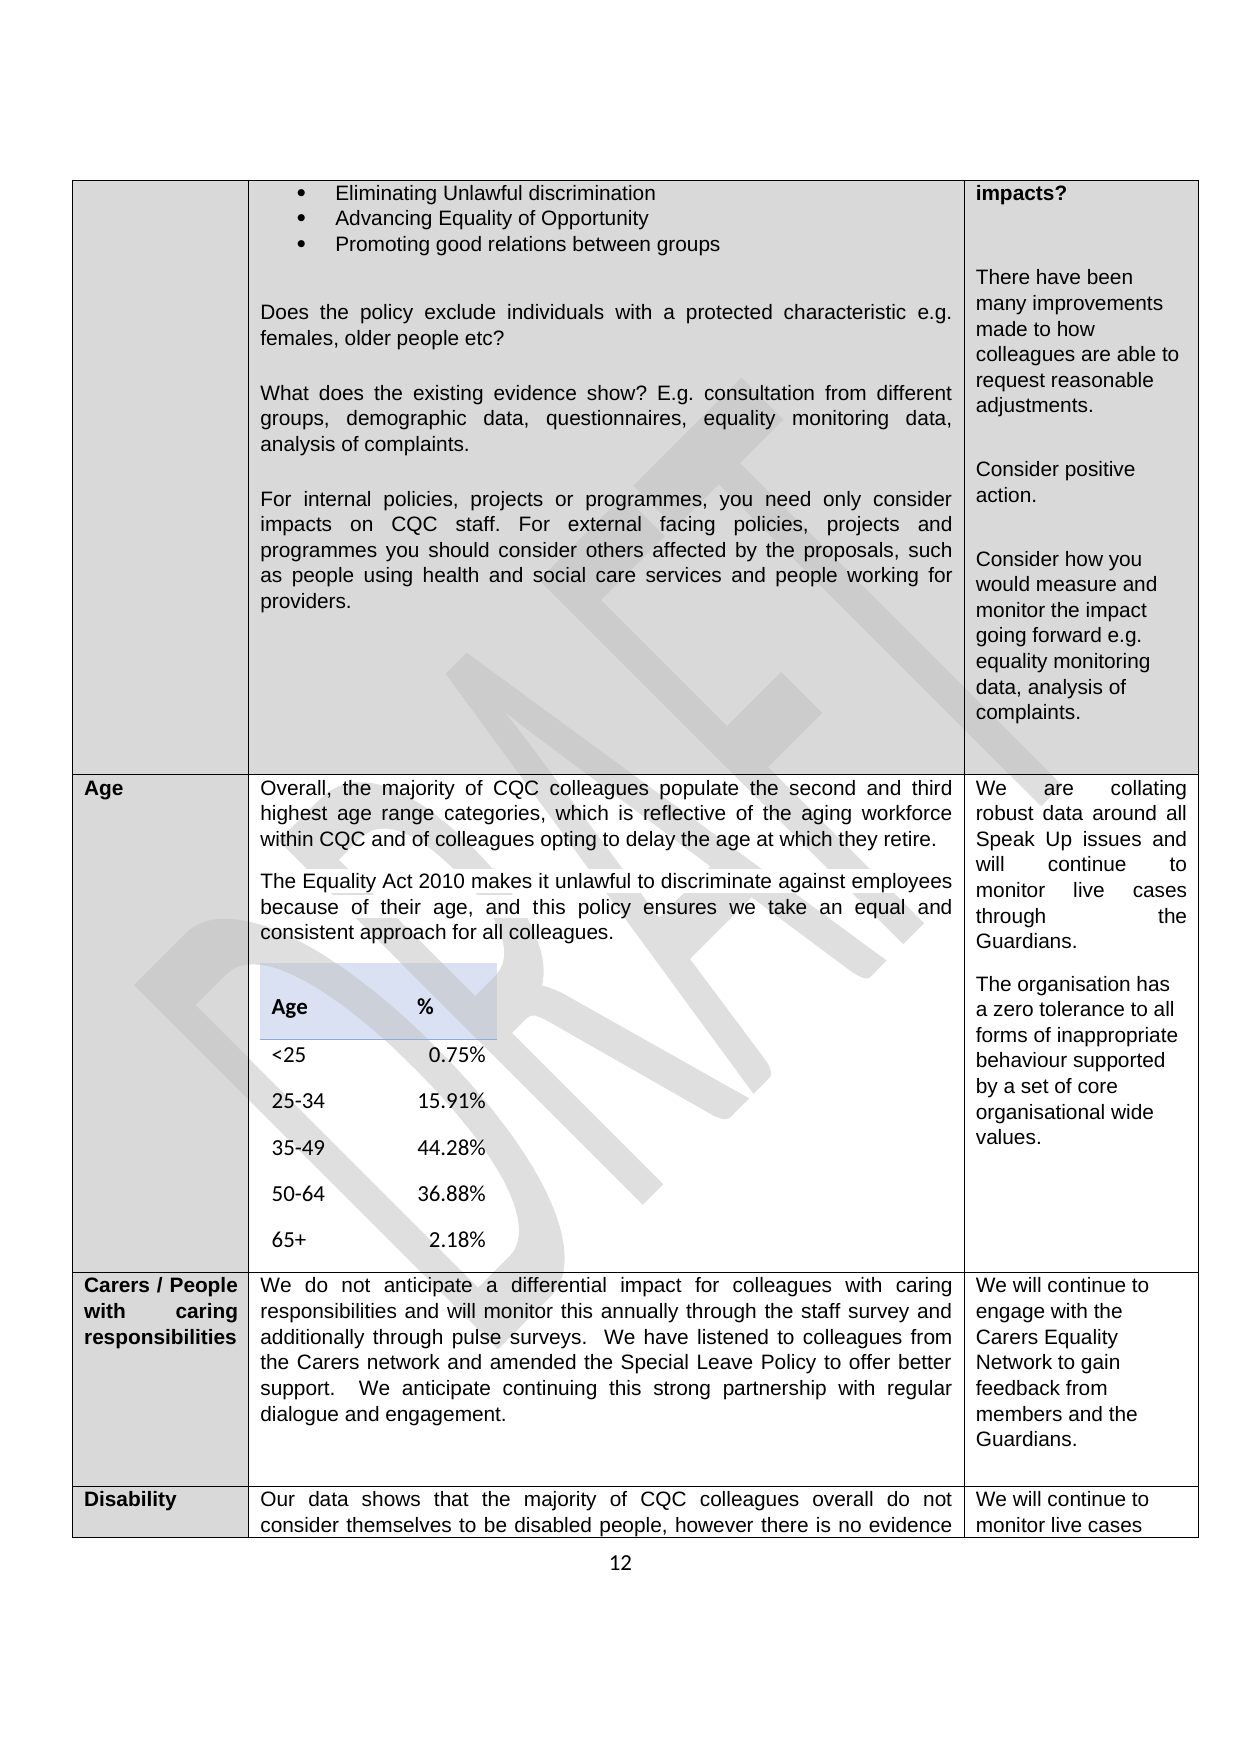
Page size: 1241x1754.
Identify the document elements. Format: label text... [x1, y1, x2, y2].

table_cell 35-49 [260, 1133, 326, 1179]
table_header Age [260, 966, 382, 1039]
table_cell We do not anticipate a differential impact for colleagues with caring responsibilities and will monitor this annually through the staff survey and additionally through pulse surveys. We have listened to colleagues from the Carers network and amended the Special Leave Policy to offer better support. We anticipate continuing this strong partnership with regular dialogue and engagement. [249, 1273, 964, 1486]
table_cell Age [73, 775, 248, 1272]
table_cell 0.75% [430, 1040, 497, 1086]
table_cell 2.18% [418, 1226, 497, 1272]
table_cell We will continue to engage with the Carers Equality Network to gain feedback from members and the Guardians. [965, 1273, 1198, 1486]
table_cell We are collating robust data around all Speak Up issues and will continue to monitor live cases through the Guardians. The organisation has a zero tolerance to all forms of inappropriate behaviour supported by a set of core organisational wide values. [965, 775, 1198, 1272]
table_cell [406, 1259, 419, 1272]
table_cell 36.88% [406, 1179, 497, 1226]
table_cell 65+ [260, 1226, 406, 1272]
table_header % [406, 970, 475, 1039]
table_cell Overall, the majority of CQC colleagues populate the second and third highest age range categories, which is reflective of the aging workforce within CQC and of colleagues opting to delay the age at which they retire. The Equality Act 2010 makes it unlawful to discriminate against employees because of their age, and this policy ensures we take an equal and consistent approach for all colleagues. [249, 775, 964, 1272]
table_header [444, 963, 497, 995]
table_cell impacts? There have been many improvements made to how colleagues are able to request reasonable adjustments. Consider positive action. Consider how you would measure and monitor the impact going forward e.g. equality monitoring data, analysis of complaints. [965, 181, 1198, 774]
table_cell Carers / People with caring responsibilities [73, 1273, 248, 1486]
table_cell [325, 1133, 406, 1179]
table_cell <25 [260, 1040, 406, 1086]
table_cell 25-34 [278, 1086, 406, 1133]
table_header [338, 963, 406, 1017]
table_cell 15.91% [474, 1086, 497, 1114]
table_cell [73, 181, 248, 774]
table_cell Impact Is the policy, project or programme likely to have a differential impact on any of the protected characteristics? If so, is this impact likely to be positive or negative? Consider: How does the policy, project or programme help us meet our public sector duty of:- Eliminating Unlawful discrimination Advancing Equality of Opportunity Promoting good relations between groups Does the policy exclude individuals with a protected characteristic e.g. females, older people etc? What does the existing evidence show? E.g. consultation from different groups, demographic data, questionnaires, equality monitoring data, analysis of complaints. For internal policies, projects or programmes, you need only consider impacts on CQC staff. For external facing policies, projects and programmes you should consider others affected by the proposals, such as people using health and social care services and people working for providers. [249, 181, 964, 774]
table_cell Impact Is the policy, project or programme likely to have a differential impact on any of the protected characteristics? If so, is this impact likely to be positive or negative? Consider: How does the policy, project or programme help us meet our public sector duty of:- Eliminating Unlawful discrimination Advancing Equality of Opportunity Promoting good relations between groups Does the policy exclude individuals with a protected characteristic e.g. females, older people etc? What does the existing evidence show? E.g. consultation from different groups, demographic data, questionnaires, equality monitoring data, analysis of complaints. For internal policies, projects or programmes, you need only consider impacts on CQC staff. For external facing policies, projects and programmes you should consider others affected by the proposals, such as people using health and social care services and people working for providers. [602, 486, 964, 774]
table_cell We will continue to monitor live cases [965, 1487, 1198, 1537]
table_cell Disability [73, 1487, 248, 1537]
table_cell 15.91% [406, 1086, 471, 1133]
table_cell 25-34 [260, 1113, 280, 1133]
table_cell [406, 1062, 430, 1086]
table_cell Our data shows that the majority of CQC colleagues overall do not consider themselves to be disabled people, however there is no evidence [249, 1487, 964, 1537]
table_cell [371, 1179, 406, 1214]
table_cell 44.28% [406, 1133, 497, 1179]
table_cell 50-64 [260, 1179, 373, 1226]
